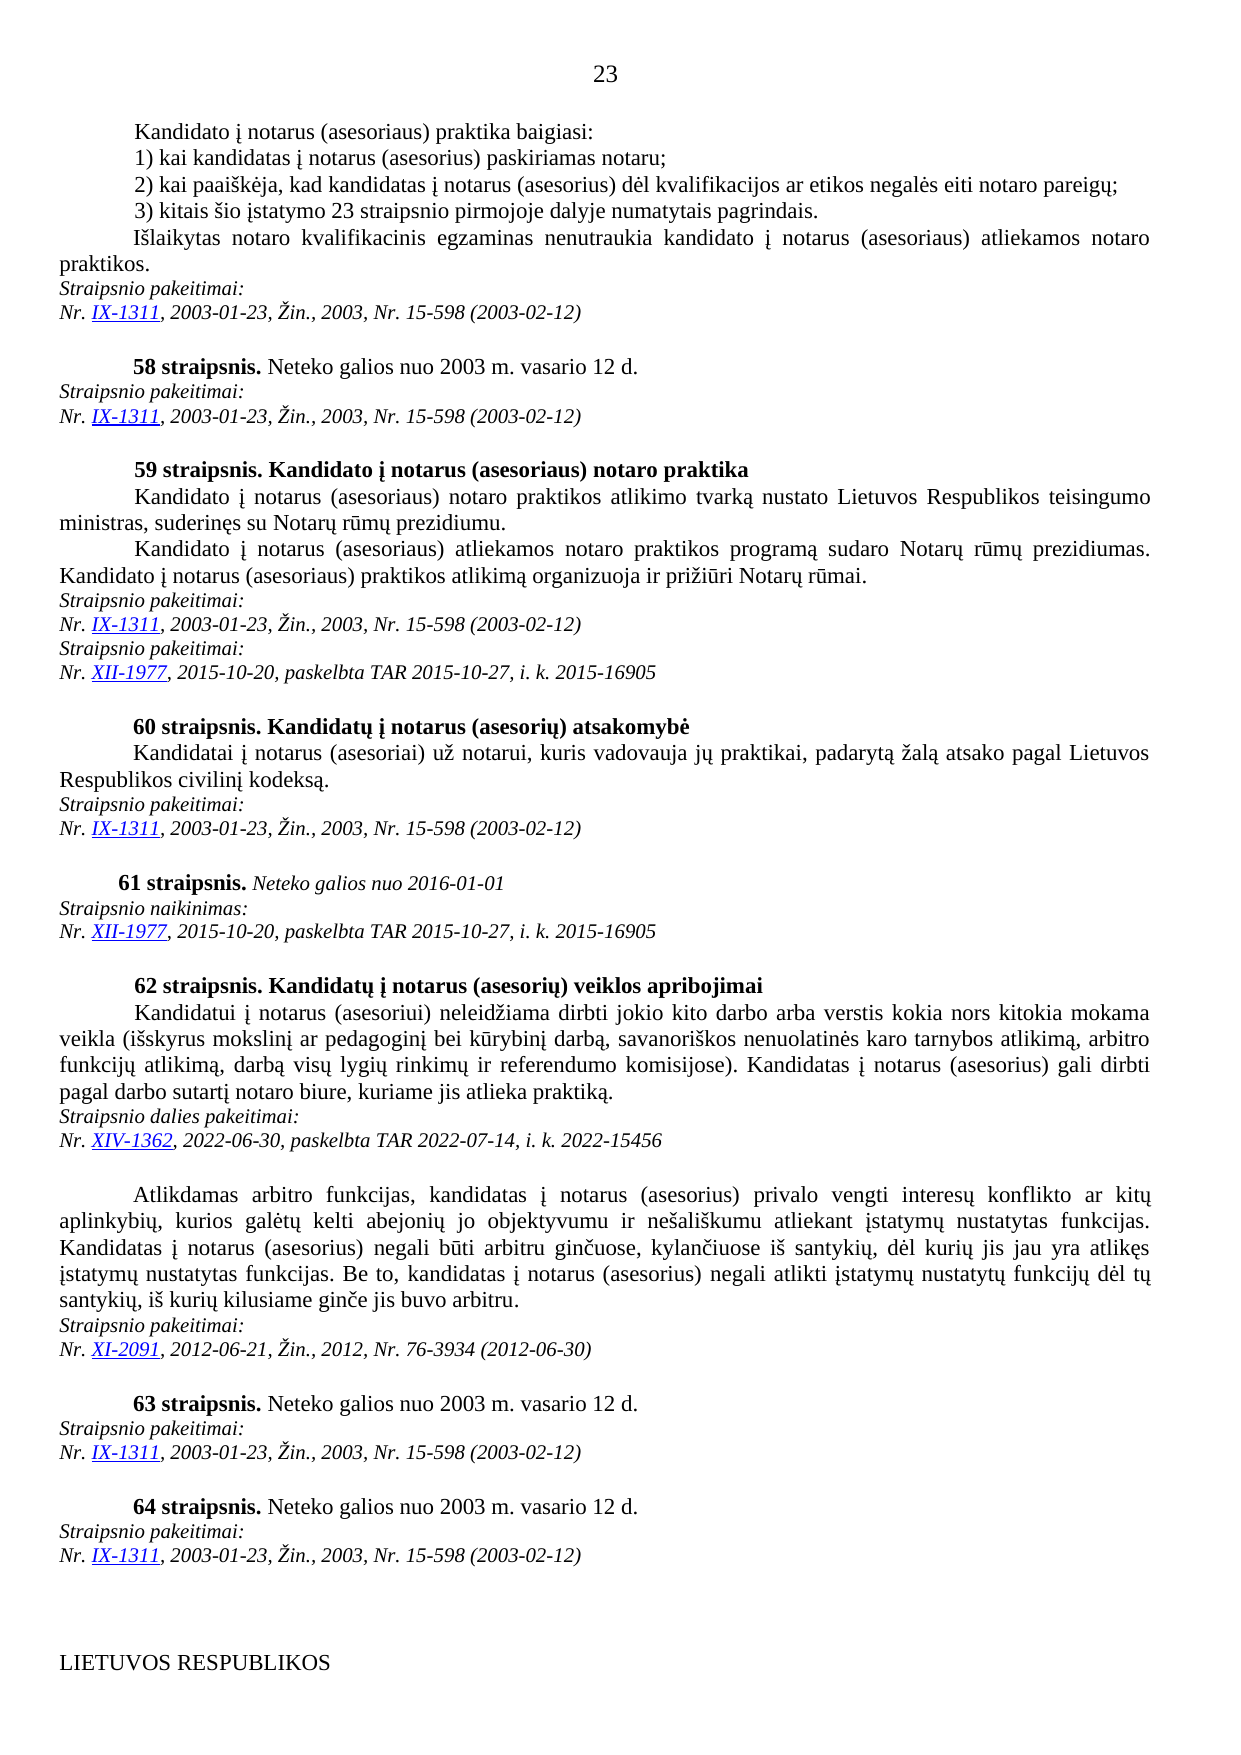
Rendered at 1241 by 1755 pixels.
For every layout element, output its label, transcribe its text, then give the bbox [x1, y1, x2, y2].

text Straipsnio pakeitimai: [59, 1313, 1152, 1337]
text Kandidatai į notarus (asesoriai) už notarui, kuris vadovauja jų praktikai, padarytą žalą atsako pagal Lietuvos Respublikos civilinį kodeksą. [59, 739, 1152, 792]
text Straipsnio pakeitimai: [59, 588, 1152, 612]
text Nr. IX-1311, 2003-01-23, Žin., 2003, Nr. 15-598 (2003-02-12) [59, 1440, 1152, 1464]
text LIETUVOS RESPUBLIKOS [59, 1649, 1152, 1675]
text Išlaikytas notaro kvalifikacinis egzaminas nenutraukia kandidato į notarus (asesoriaus) atliekamos notaro praktikos. [59, 223, 1152, 276]
text 61 straipsnis. Neteko galios nuo 2016-01-01 [59, 869, 1152, 895]
text 58 straipsnis. Neteko galios nuo 2003 m. vasario 12 d. [59, 353, 1152, 379]
text Kandidatui į notarus (asesoriui) neleidžiama dirbti jokio kito darbo arba verstis kokia nors kitokia mokama veikla (išskyrus mokslinį ar pedagoginį bei kūrybinį darbą, savanoriškos nenuolatinės karo tarnybos atlikimą, arbitro funkcijų atlikimą, darbą visų lygių rinkimų ir referendumo komisijose). Kandidatas į notarus (asesorius) gali dirbti pagal darbo sutartį notaro biure, kuriame jis atlieka praktiką. [59, 999, 1152, 1104]
text Straipsnio dalies pakeitimai: [59, 1104, 1152, 1128]
text 63 straipsnis. Neteko galios nuo 2003 m. vasario 12 d. [59, 1389, 1152, 1416]
text Straipsnio pakeitimai: [59, 792, 1152, 816]
text 3) kitais šio įstatymo 23 straipsnio pirmojoje dalyje numatytais pagrindais. [59, 197, 1152, 223]
text Nr. IX-1311, 2003-01-23, Žin., 2003, Nr. 15-598 (2003-02-12) [59, 300, 1152, 324]
text Straipsnio pakeitimai: [59, 379, 1152, 403]
text Kandidato į notarus (asesoriaus) notaro praktikos atlikimo tvarką nustato Lietuvos Respublikos teisingumo ministras, suderinęs su Notarų rūmų prezidiumu. [59, 483, 1152, 535]
text Nr. IX-1311, 2003-01-23, Žin., 2003, Nr. 15-598 (2003-02-12) [59, 816, 1152, 840]
text 62 straipsnis. Kandidatų į notarus (asesorių) veiklos apribojimai [59, 972, 1152, 999]
text Nr. XII-1977, 2015-10-20, paskelbta TAR 2015-10-27, i. k. 2015-16905 [59, 919, 1152, 943]
text 59 straipsnis. Kandidato į notarus (asesoriaus) notaro praktika [59, 456, 1152, 483]
text 1) kai kandidatas į notarus (asesorius) paskiriamas notaru; [59, 144, 1152, 171]
text 2) kai paaiškėja, kad kandidatas į notarus (asesorius) dėl kvalifikacijos ar etikos negalės eiti notaro pareigų; [59, 171, 1152, 197]
text Straipsnio naikinimas: [59, 895, 1152, 919]
text Straipsnio pakeitimai: [59, 636, 1152, 660]
text Straipsnio pakeitimai: [59, 1416, 1152, 1440]
text Nr. XI-2091, 2012-06-21, Žin., 2012, Nr. 76-3934 (2012-06-30) [59, 1337, 1152, 1361]
text Nr. IX-1311, 2003-01-23, Žin., 2003, Nr. 15-598 (2003-02-12) [59, 1543, 1152, 1567]
text Nr. IX-1311, 2003-01-23, Žin., 2003, Nr. 15-598 (2003-02-12) [59, 612, 1152, 636]
text 64 straipsnis. Neteko galios nuo 2003 m. vasario 12 d. [59, 1493, 1152, 1519]
text Kandidato į notarus (asesoriaus) praktika baigiasi: [59, 118, 1152, 144]
text 60 straipsnis. Kandidatų į notarus (asesorių) atsakomybė [59, 713, 1152, 739]
text Straipsnio pakeitimai: [59, 276, 1152, 300]
text Nr. XII-1977, 2015-10-20, paskelbta TAR 2015-10-27, i. k. 2015-16905 [59, 660, 1152, 684]
text Atlikdamas arbitro funkcijas, kandidatas į notarus (asesorius) privalo vengti interesų konflikto ar kitų aplinkybių, kurios galėtų kelti abejonių jo objektyvumu ir nešališkumu atliekant įstatymų nustatytas funkcijas. Kandidatas į notarus (asesorius) negali būti arbitru ginčuose, kylančiuose iš santykių, dėl kurių jis jau yra atlikęs įstatymų nustatytas funkcijas. Be to, kandidatas į notarus (asesorius) negali atlikti įstatymų nustatytų funkcijų dėl tų santykių, iš kurių kilusiame ginče jis buvo arbitru. [59, 1181, 1152, 1313]
text Nr. XIV-1362, 2022-06-30, paskelbta TAR 2022-07-14, i. k. 2022-15456 [59, 1128, 1152, 1152]
text Straipsnio pakeitimai: [59, 1519, 1152, 1543]
text Kandidato į notarus (asesoriaus) atliekamos notaro praktikos programą sudaro Notarų rūmų prezidiumas. Kandidato į notarus (asesoriaus) praktikos atlikimą organizuoja ir prižiūri Notarų rūmai. [59, 535, 1152, 588]
text Nr. IX-1311, 2003-01-23, Žin., 2003, Nr. 15-598 (2003-02-12) [59, 403, 1152, 428]
